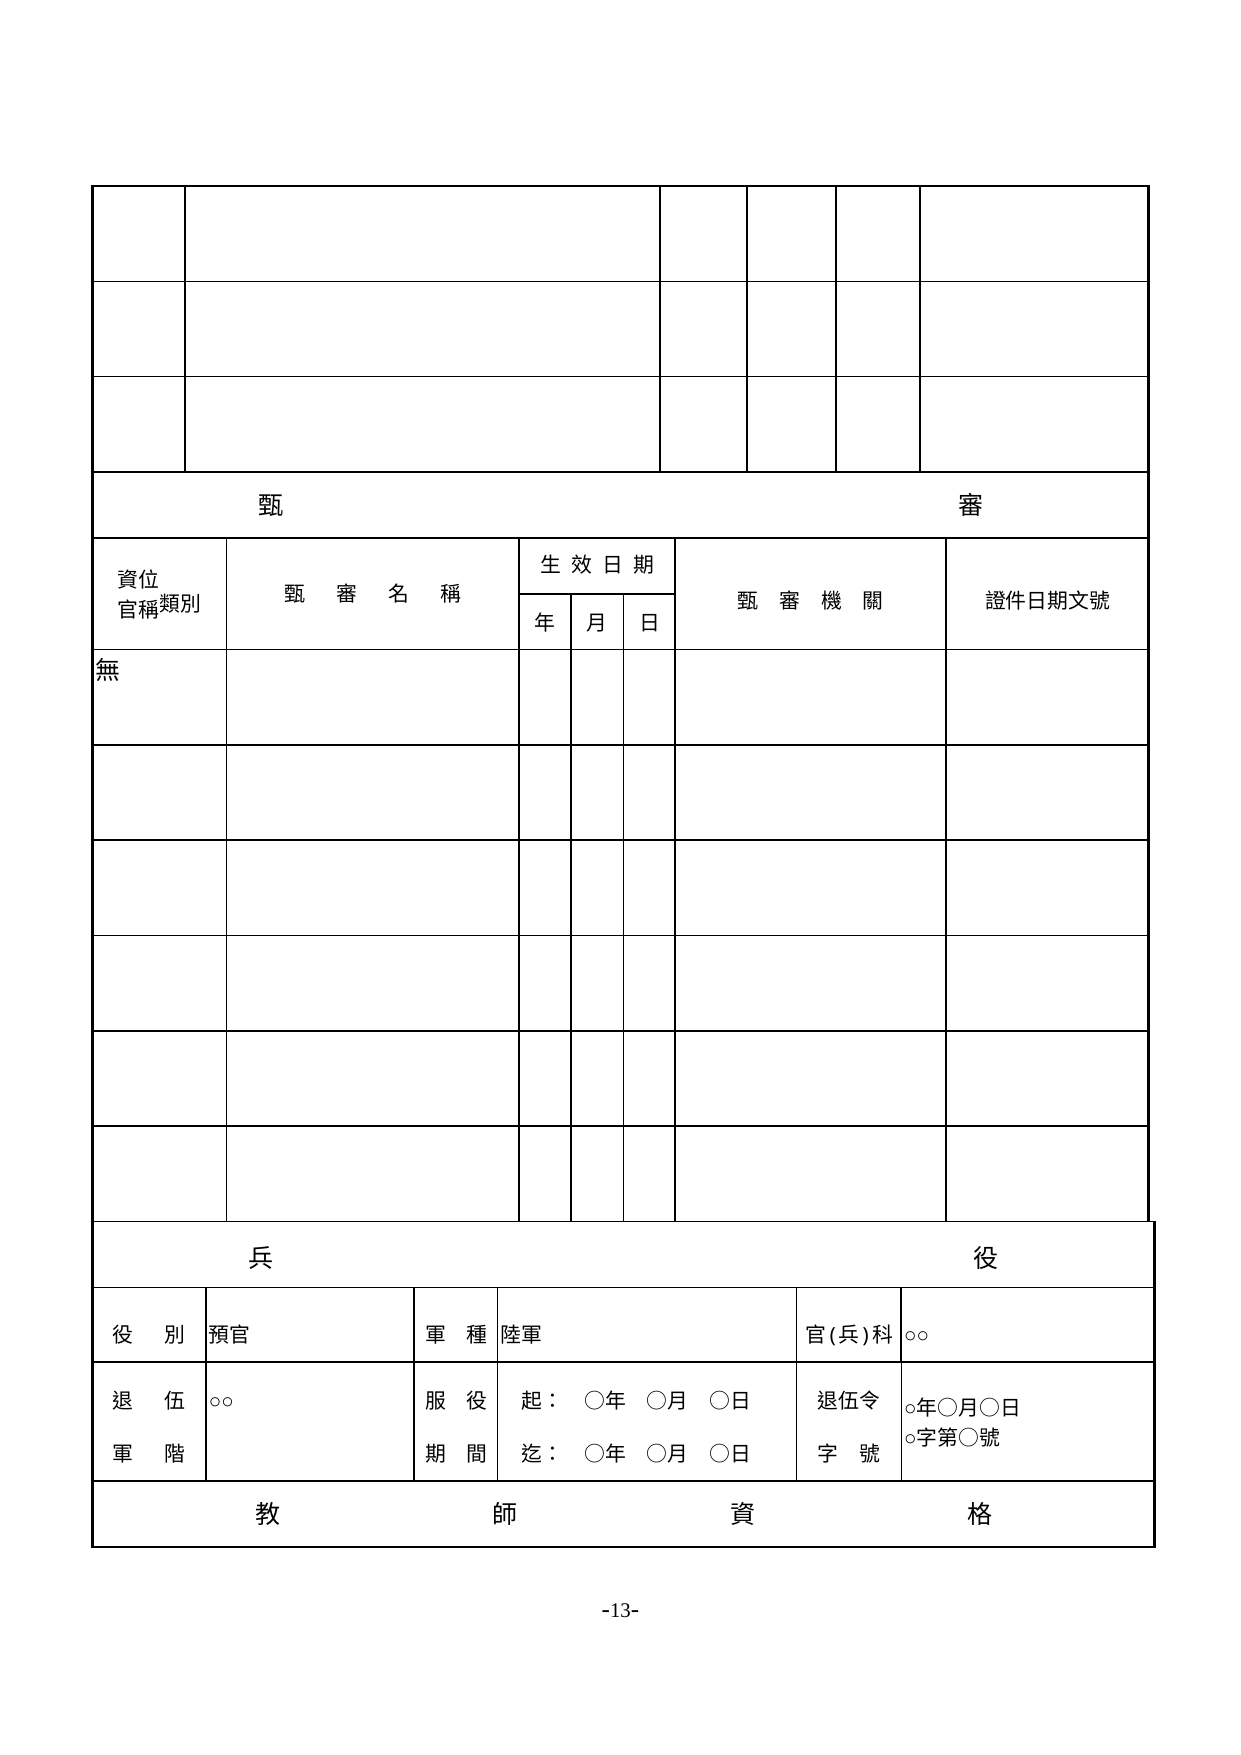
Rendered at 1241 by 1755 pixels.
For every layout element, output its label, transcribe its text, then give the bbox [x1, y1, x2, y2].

table_cell [947, 841, 1147, 935]
table_cell [676, 650, 945, 744]
table_cell 日 [624, 595, 674, 649]
table_cell [1150, 1030, 1155, 1125]
table_cell 年 [520, 595, 570, 649]
table_cell [94, 936, 226, 1030]
table_cell [227, 1032, 518, 1125]
table_cell [947, 1127, 1147, 1221]
table_cell [94, 1127, 226, 1221]
table_cell [1150, 1125, 1155, 1221]
table_cell [73, 1030, 91, 1125]
table_cell [676, 746, 945, 839]
table_cell [1150, 935, 1155, 1030]
table_cell 甄 審 [94, 473, 1147, 537]
table_cell [520, 841, 570, 935]
table_cell [661, 282, 746, 376]
table_cell 無 [94, 650, 226, 744]
table_cell [676, 841, 945, 935]
table_cell [73, 839, 91, 935]
table_cell [73, 376, 91, 471]
table_cell [624, 936, 674, 1030]
table_cell [227, 1127, 518, 1221]
table_cell [73, 537, 91, 593]
table_cell [73, 1480, 91, 1546]
table_cell [572, 746, 623, 839]
table_cell [94, 282, 184, 376]
table_cell [94, 1032, 226, 1125]
table_cell [73, 744, 91, 839]
table_cell [624, 841, 674, 935]
table_cell [94, 746, 226, 839]
table_cell [1150, 376, 1155, 471]
table_cell [1150, 839, 1155, 935]
table_cell [837, 187, 919, 281]
table_cell [227, 936, 518, 1030]
table_cell ○年○月○日 ○字第○號 [902, 1363, 1153, 1480]
table_cell [1150, 744, 1155, 839]
table_cell 預官 [207, 1288, 413, 1361]
table_cell [748, 187, 835, 281]
table_cell ○○ [207, 1363, 413, 1480]
table_cell [73, 593, 91, 649]
table_cell 退伍令 字 號 [797, 1363, 901, 1480]
table_cell 生 效 日 期 [520, 539, 674, 593]
table_cell [1150, 593, 1155, 649]
table_cell 服 役 期 間 [415, 1363, 497, 1480]
table_cell [947, 1032, 1147, 1125]
table_cell [1150, 649, 1155, 744]
table_cell [572, 1032, 623, 1125]
table_cell [572, 936, 623, 1030]
table_cell [921, 187, 1147, 281]
table_cell [624, 650, 674, 744]
table_cell [73, 281, 91, 376]
table_cell 陸軍 [498, 1288, 796, 1361]
table_cell [837, 282, 919, 376]
table_cell [748, 282, 835, 376]
table_cell [837, 377, 919, 471]
table_cell [186, 187, 659, 281]
table_cell [1150, 281, 1155, 376]
table_cell [94, 377, 184, 471]
table_cell [520, 936, 570, 1030]
table_cell [748, 377, 835, 471]
table_cell [186, 377, 659, 471]
table_cell [73, 649, 91, 744]
table_cell [94, 841, 226, 935]
table_cell [572, 1127, 623, 1221]
table_cell 甄 審 名 稱 [227, 539, 518, 649]
table_cell ○○ [902, 1288, 1153, 1361]
table_cell 官(兵)科 [797, 1288, 900, 1361]
table_cell [227, 746, 518, 839]
table_cell 證件日期文號 [947, 539, 1147, 649]
table_cell [676, 936, 945, 1030]
table_cell [676, 1032, 945, 1125]
table_cell [227, 650, 518, 744]
table_cell [520, 1127, 570, 1221]
table_cell [947, 650, 1147, 744]
table_cell 役 別 [94, 1288, 205, 1361]
table_cell [947, 746, 1147, 839]
table_cell [947, 936, 1147, 1030]
table_cell 資位官稱類別 [94, 539, 226, 649]
table_cell [73, 185, 91, 281]
table_cell [73, 471, 91, 537]
table_cell [624, 1127, 674, 1221]
table_cell [921, 377, 1147, 471]
table_cell [624, 746, 674, 839]
table_cell [520, 650, 570, 744]
table_cell [94, 187, 184, 281]
table_cell [73, 1221, 91, 1287]
table_cell [227, 841, 518, 935]
table_cell [676, 1127, 945, 1221]
table_cell [624, 1032, 674, 1125]
table_cell 甄 審 機 關 [676, 539, 945, 649]
table_cell [921, 282, 1147, 376]
table_cell 月 [572, 595, 623, 649]
table_cell [1150, 471, 1155, 537]
table_cell [520, 1032, 570, 1125]
table_cell [73, 1361, 91, 1480]
table_cell [186, 282, 659, 376]
table_cell [520, 746, 570, 839]
table_cell 兵 役 [94, 1222, 1153, 1287]
table_cell [1150, 185, 1155, 281]
table_cell 起： ○年 ○月 ○日 迄： ○年 ○月 ○日 [498, 1363, 796, 1480]
table_cell [661, 377, 746, 471]
table_cell [572, 650, 623, 744]
table_cell [572, 841, 623, 935]
table_cell [73, 1125, 91, 1221]
table_cell [661, 187, 746, 281]
table_cell [1150, 537, 1155, 593]
table_cell 教 師 資 格 [94, 1482, 1153, 1546]
table_cell [73, 1287, 91, 1361]
table_cell [73, 935, 91, 1030]
table_cell 退 伍 軍 階 [94, 1363, 205, 1480]
table_cell 軍 種 [415, 1288, 497, 1361]
